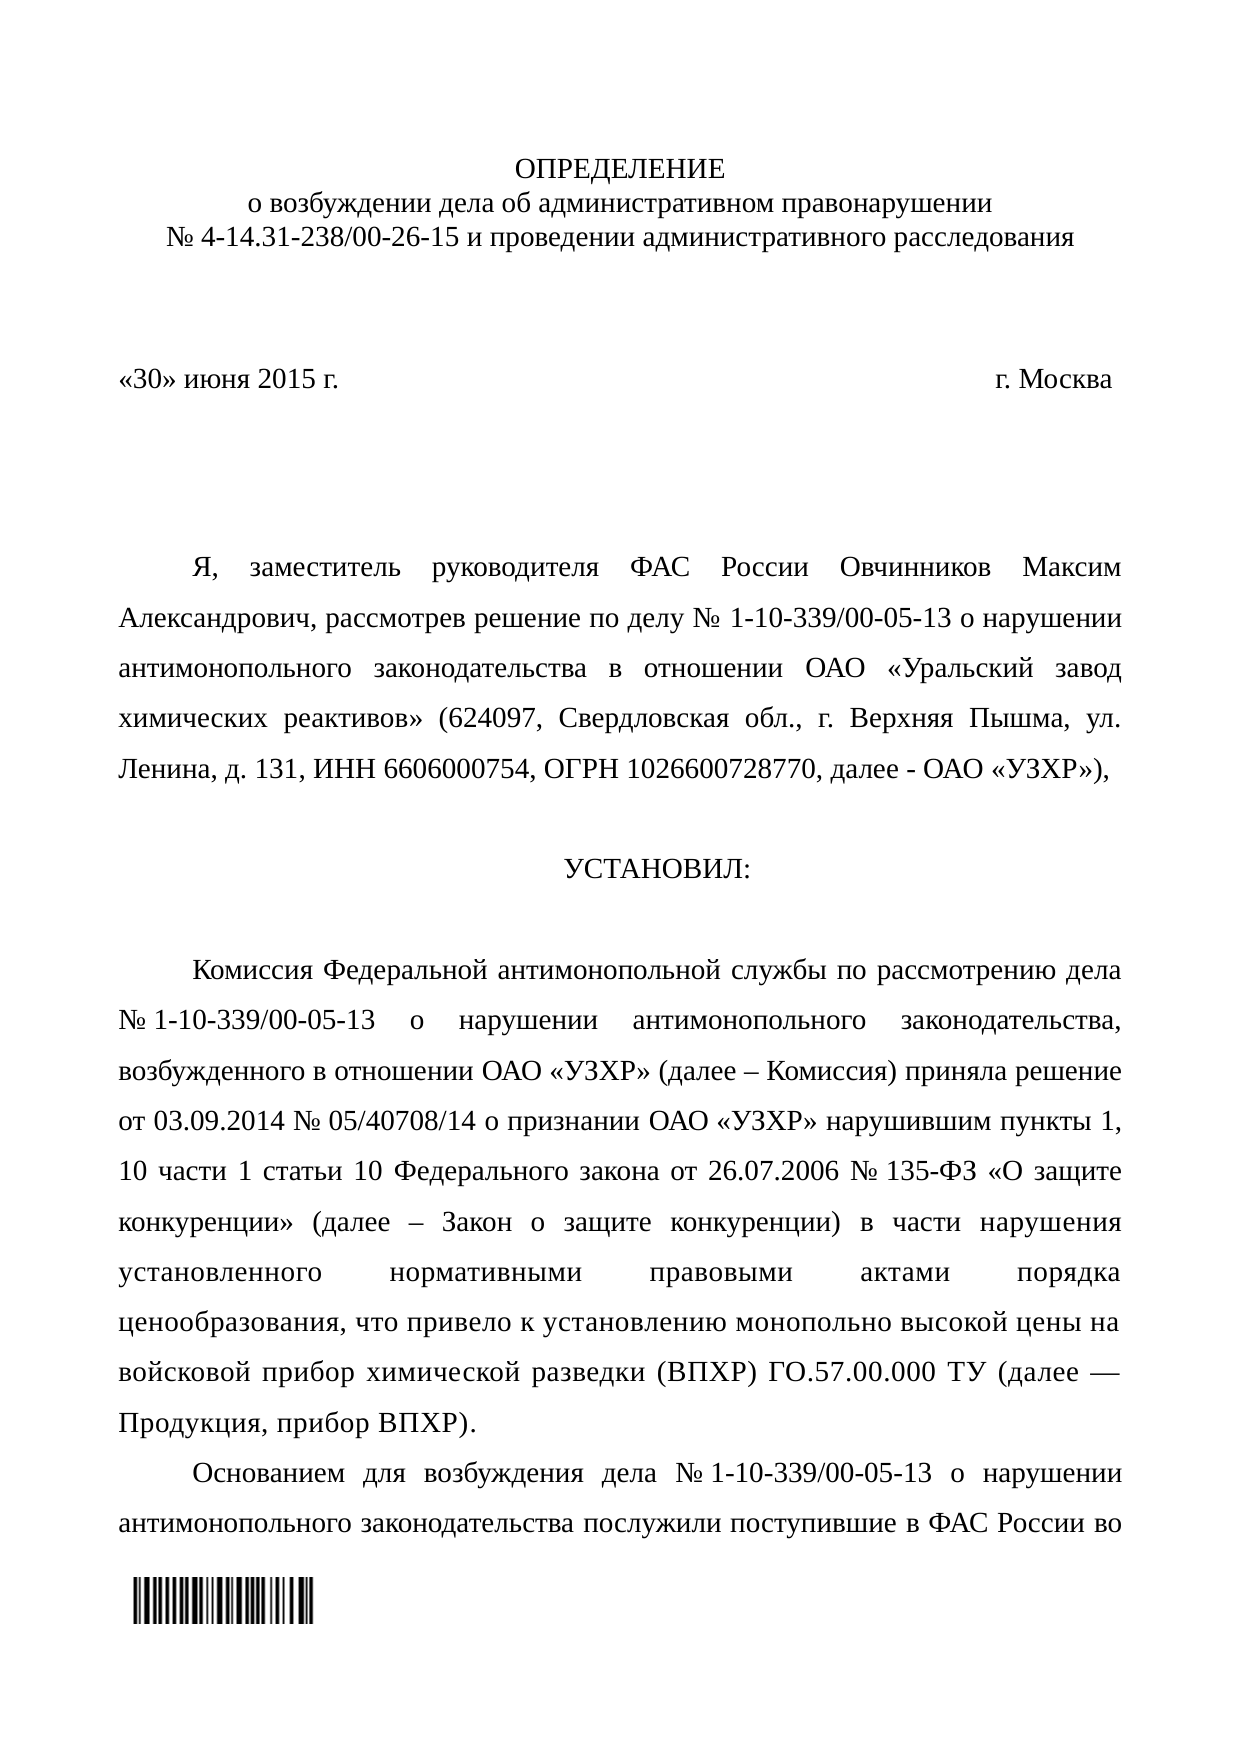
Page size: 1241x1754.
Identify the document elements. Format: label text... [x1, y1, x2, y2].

text «30» июня 2015 г. г. Москва [118, 361, 1119, 395]
picture [118, 1577, 331, 1624]
text ОПРЕДЕЛЕНИЕ [118, 152, 1122, 185]
text Основанием для возбуждения дела № 1-10-339/00-05-13 о нарушении антимонопольного законодательства послужили поступившие в ФАС России во [118, 1455, 1122, 1539]
text Комиссия Федеральной антимонопольной службы по рассмотрению дела № 1-10-339/00-05-13 о нарушении антимонопольного законодательства, возбужденного в отношении ОАО «УЗХР» (далее – Комиссия) приняла решение от 03.09.2014 № 05/40708/14 о признании ОАО «УЗХР» нарушившим пункты 1, 10 части 1 статьи 10 Федерального закона от 26.07.2006 № 135-ФЗ «О защите конкуренции» (далее – Закон о защите конкуренции) в части нарушения установленного нормативными правовыми актами порядка ценообразования, что привело к установлению монопольно высокой цены на войсковой прибор химической разведки (ВПХР) ГО.57.00.000 ТУ (далее — Продукция, прибор ВПХР). [118, 952, 1122, 1438]
text о возбуждении дела об административном правонарушении [118, 185, 1122, 219]
text № 4-14.31-238/00-26-15 и проведении административного расследования [118, 219, 1122, 252]
text УСТАНОВИЛ: [118, 851, 1122, 885]
text Я, заместитель руководителя ФАС России Овчинников Максим Александрович, рассмотрев решение по делу № 1-10-339/00-05-13 о нарушении антимонопольного законодательства в отношении ОАО «Уральский завод химических реактивов» (624097, Свердловская обл., г. Верхняя Пышма, ул. Ленина, д. 131, ИНН 6606000754, ОГРН 1026600728770, далее - ОАО «УЗХР»), [118, 549, 1122, 784]
